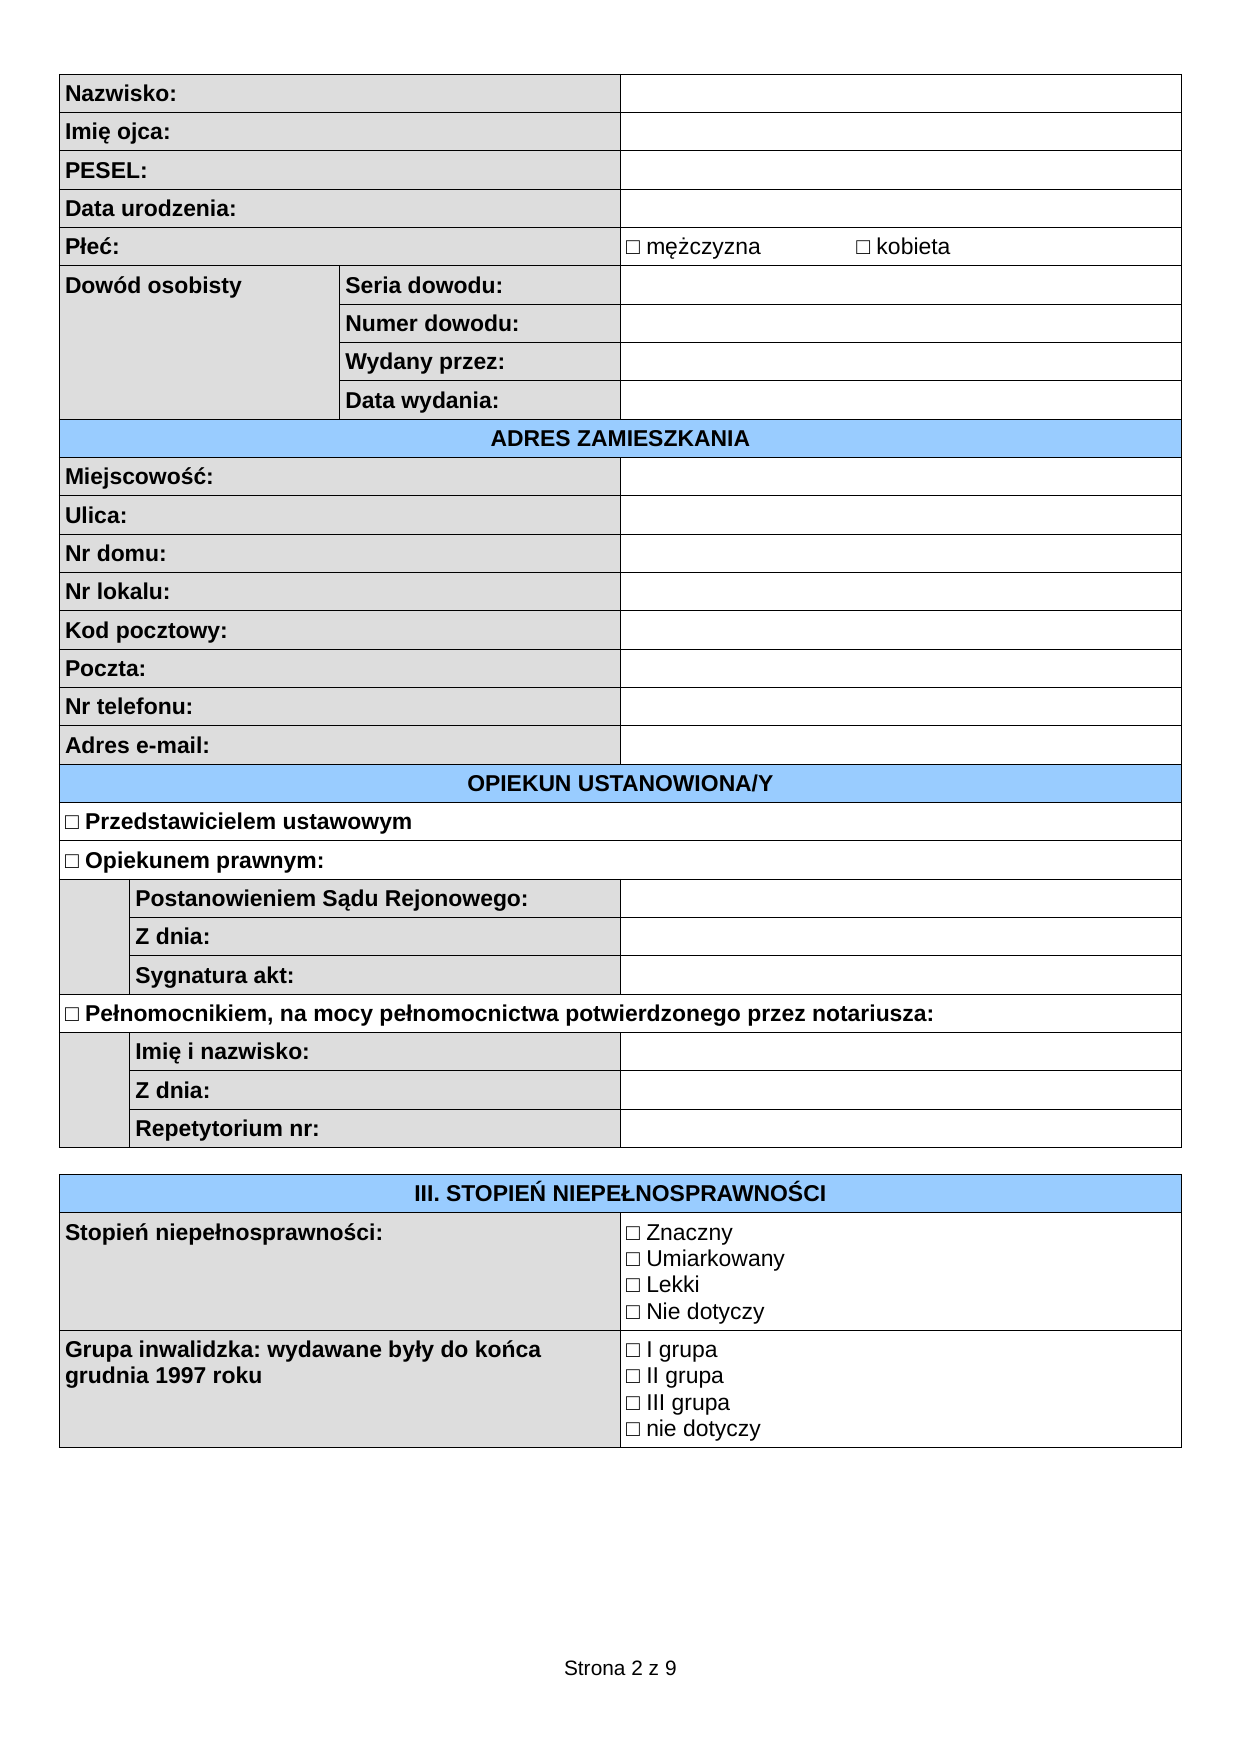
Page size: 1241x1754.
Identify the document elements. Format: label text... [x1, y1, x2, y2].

table_cell Z dnia: [130, 1071, 620, 1109]
table_cell [621, 688, 1181, 725]
table_cell [621, 918, 1181, 955]
table_cell Stopień niepełnosprawności: [60, 1213, 620, 1330]
table_cell Repetytorium nr: [130, 1110, 620, 1147]
table_cell □ Pełnomocnikiem, na mocy pełnomocnictwa potwierdzonego przez notariusza: [60, 995, 1181, 1032]
table_cell Ulica: [60, 496, 620, 534]
table_cell Imię ojca: [60, 113, 620, 150]
table_cell [621, 190, 1181, 227]
table_cell Seria dowodu: [340, 266, 620, 304]
table_cell Nr domu: [60, 535, 620, 572]
table_cell [60, 1033, 129, 1147]
table_cell [621, 1071, 1181, 1109]
table_cell Imię i nazwisko: [130, 1033, 620, 1070]
table_cell PESEL: [60, 151, 620, 189]
table_cell Nr lokalu: [60, 573, 620, 610]
table_cell [621, 151, 1181, 189]
table_cell □ mężczyzna □ kobieta [621, 228, 1181, 265]
table_cell [621, 305, 1181, 342]
table_header III. STOPIEŃ NIEPEŁNOSPRAWNOŚCI [60, 1175, 1181, 1212]
table_cell Data wydania: [340, 381, 620, 419]
table_cell [60, 880, 129, 994]
table_cell [621, 75, 1181, 112]
table_cell Data urodzenia: [60, 190, 620, 227]
table_cell □ Opiekunem prawnym: [60, 841, 1181, 879]
table_cell Numer dowodu: [340, 305, 620, 342]
table_cell Z dnia: [130, 918, 620, 955]
table_cell □ Przedstawicielem ustawowym [60, 803, 1181, 840]
table_cell [621, 496, 1181, 534]
table_cell Dowód osobisty [60, 266, 339, 419]
table_cell [621, 650, 1181, 687]
table_cell Poczta: [60, 650, 620, 687]
table_cell [621, 573, 1181, 610]
table_cell [621, 458, 1181, 495]
table_cell □ I grupa □ II grupa □ III grupa □ nie dotyczy [621, 1331, 1181, 1447]
table_cell [621, 381, 1181, 419]
table_cell Sygnatura akt: [130, 956, 620, 994]
table_cell Miejscowość: [60, 458, 620, 495]
table_cell OPIEKUN USTANOWIONA/Y [60, 765, 1181, 802]
table_cell Adres e-mail: [60, 726, 620, 764]
table_cell Nazwisko: [60, 75, 620, 112]
table_cell Grupa inwalidzka: wydawane były do końca grudnia 1997 roku [60, 1331, 620, 1447]
table_cell Płeć: [60, 228, 620, 265]
table_cell [621, 113, 1181, 150]
table_cell Postanowieniem Sądu Rejonowego: [130, 880, 620, 917]
table_cell Kod pocztowy: [60, 611, 620, 649]
table_cell □ Znaczny □ Umiarkowany □ Lekki □ Nie dotyczy [621, 1213, 1181, 1330]
table_cell [621, 956, 1181, 994]
table_cell Nr telefonu: [60, 688, 620, 725]
table_cell [621, 1110, 1181, 1147]
table_cell Wydany przez: [340, 343, 620, 380]
table_cell ADRES ZAMIESZKANIA [60, 420, 1181, 457]
table_cell [621, 535, 1181, 572]
table_cell [621, 266, 1181, 304]
table_cell [621, 343, 1181, 380]
table_cell [621, 611, 1181, 649]
table_cell [621, 726, 1181, 764]
table_cell [621, 880, 1181, 917]
table_cell [621, 1033, 1181, 1070]
